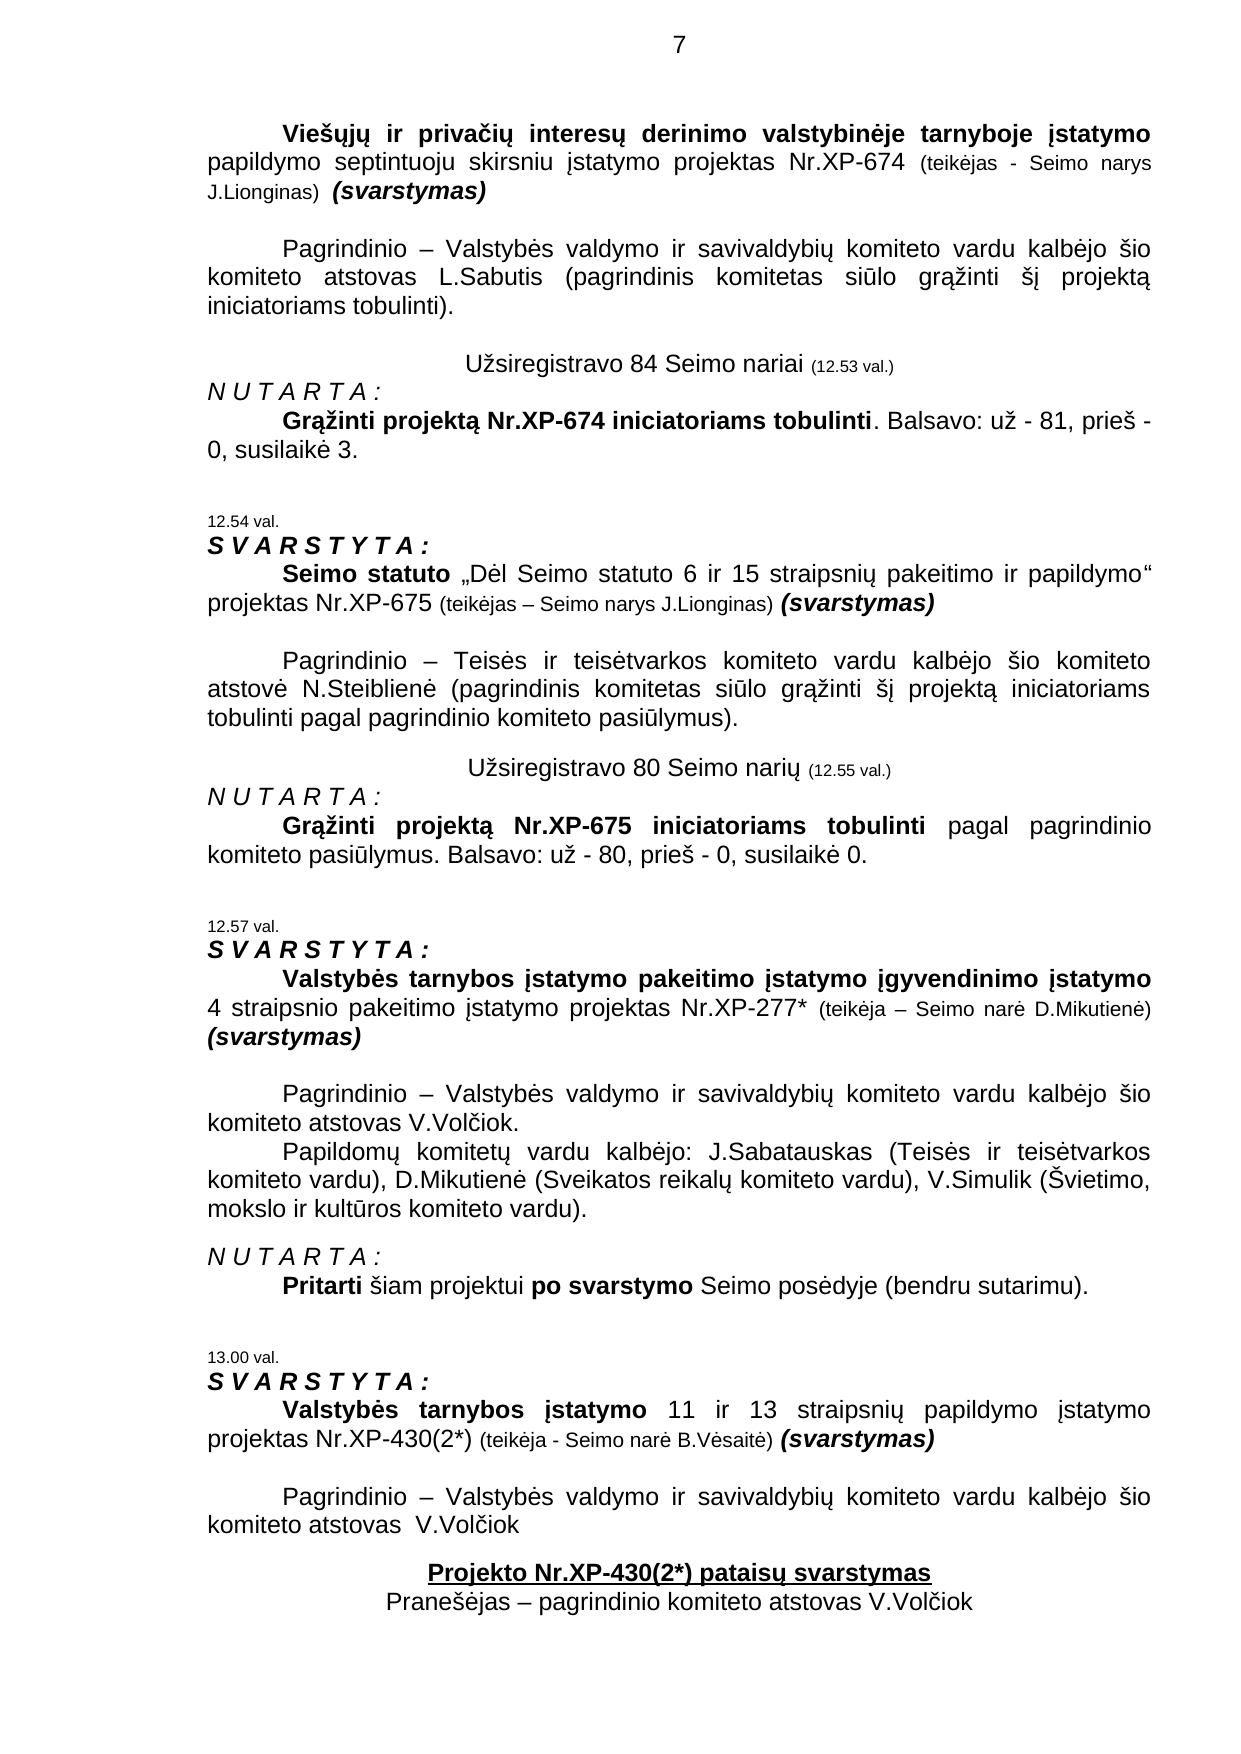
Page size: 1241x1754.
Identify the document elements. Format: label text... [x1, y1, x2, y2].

text Pagrindinio – Valstybės valdymo ir savivaldybių komiteto vardu kalbėjo šio komiteto atstovas L.Sabutis (pagrindinis komitetas siūlo grąžinti šį projektą iniciatoriams tobulinti). [207, 233, 1152, 320]
text S V A R S T Y T A : [207, 531, 1152, 559]
text Grąžinti projektą Nr.XP-674 iniciatoriams tobulinti. Balsavo: už - 81, prieš - 0, susilaikė 3. [207, 406, 1152, 463]
text 12.54 val. [207, 511, 1152, 531]
text Grąžinti projektą Nr.XP-675 iniciatoriams tobulinti pagal pagrindinio komiteto pasiūlymus. Balsavo: už - 80, prieš - 0, susilaikė 0. [207, 811, 1152, 868]
text 12.57 val. [207, 916, 1152, 936]
subtitle Projekto Nr.XP-430(2*) pataisų svarstymas [207, 1558, 1152, 1587]
text Pritarti šiam projektui po svarstymo Seimo posėdyje (bendru sutarimu). [207, 1271, 1152, 1300]
text Seimo statuto „Dėl Seimo statuto 6 ir 15 straipsnių pakeitimo ir papildymo“ projektas Nr.XP-675 (teikėjas – Seimo narys J.Lionginas) (svarstymas) [207, 559, 1152, 617]
text Užsiregistravo 84 Seimo nariai (12.53 val.) [207, 348, 1152, 377]
text N U T A R T A : [207, 1242, 1152, 1271]
text Papildomų komitetų vardu kalbėjo: J.Sabatauskas (Teisės ir teisėtvarkos komiteto vardu), D.Mikutienė (Sveikatos reikalų komiteto vardu), V.Simulik (Švietimo, mokslo ir kultūros komiteto vardu). [207, 1137, 1152, 1223]
text Pranešėjas – pagrindinio komiteto atstovas V.Volčiok [207, 1587, 1152, 1616]
text Viešųjų ir privačių interesų derinimo valstybinėje tarnyboje įstatymo papildymo septintuoju skirsniu įstatymo projektas Nr.XP-674 (teikėjas - Seimo narys J.Lionginas) (svarstymas) [207, 118, 1152, 205]
text S V A R S T Y T A : [207, 936, 1152, 964]
text 13.00 val. [207, 1348, 1152, 1367]
text Valstybės tarnybos įstatymo pakeitimo įstatymo įgyvendinimo įstatymo 4 straipsnio pakeitimo įstatymo projektas Nr.XP-277* (teikėja – Seimo narė D.Mikutienė) (svarstymas) [207, 964, 1152, 1051]
text S V A R S T Y T A : [207, 1367, 1152, 1396]
text Pagrindinio – Valstybės valdymo ir savivaldybių komiteto vardu kalbėjo šio komiteto atstovas V.Volčiok. [207, 1079, 1152, 1137]
text Pagrindinio – Teisės ir teisėtvarkos komiteto vardu kalbėjo šio komiteto atstovė N.Steiblienė (pagrindinis komitetas siūlo grąžinti šį projektą iniciatoriams tobulinti pagal pagrindinio komiteto pasiūlymus). [207, 646, 1152, 732]
text N U T A R T A : [207, 377, 1152, 406]
text Pagrindinio – Valstybės valdymo ir savivaldybių komiteto vardu kalbėjo šio komiteto atstovas V.Volčiok [207, 1482, 1152, 1539]
text N U T A R T A : [207, 782, 1152, 811]
text Valstybės tarnybos įstatymo 11 ir 13 straipsnių papildymo įstatymo projektas Nr.XP-430(2*) (teikėja - Seimo narė B.Vėsaitė) (svarstymas) [207, 1396, 1152, 1453]
text Užsiregistravo 80 Seimo narių (12.55 val.) [207, 753, 1152, 782]
